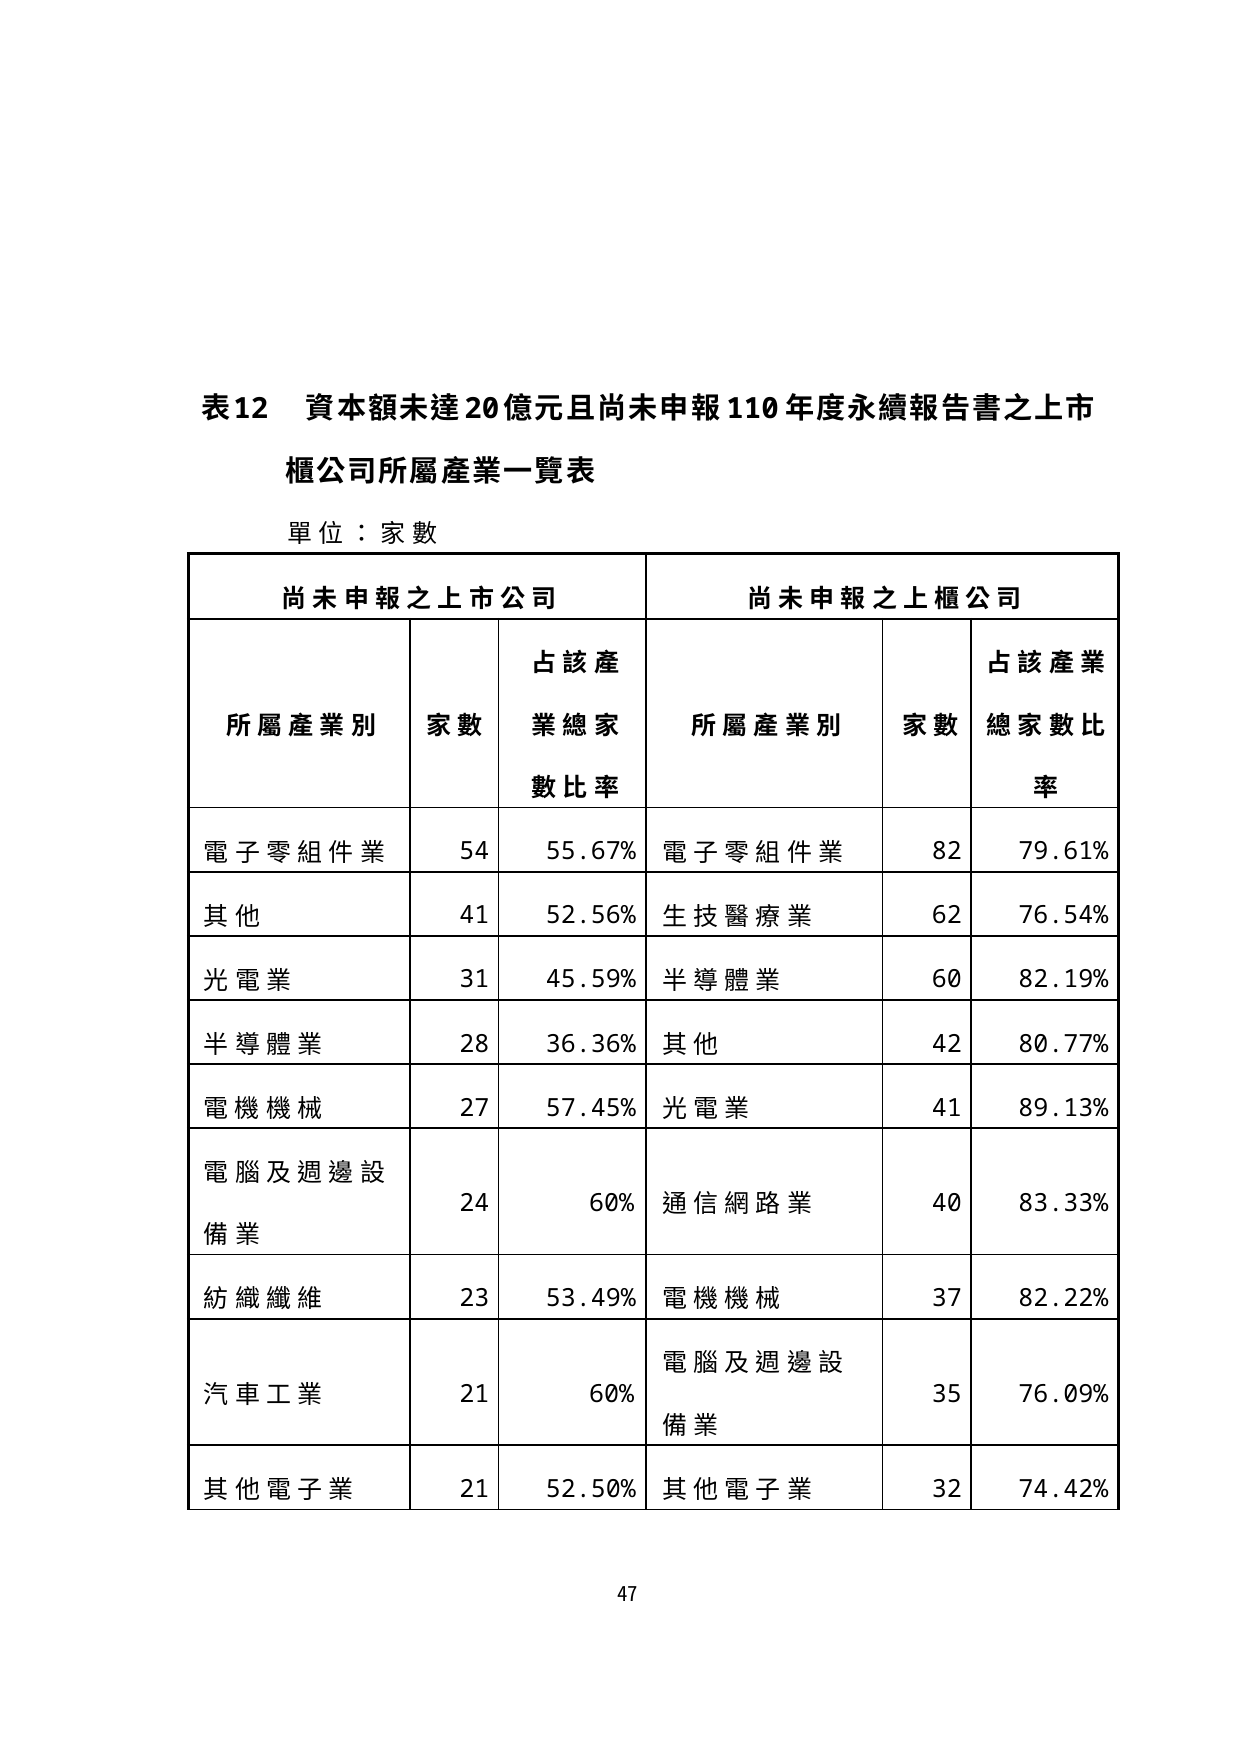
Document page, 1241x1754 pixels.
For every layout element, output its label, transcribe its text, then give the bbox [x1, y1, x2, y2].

table_cell 32 [883, 1446, 970, 1508]
table_cell 40 [883, 1129, 970, 1254]
table_cell 60% [499, 1129, 645, 1254]
table_header 尚未申報之上市公司 [190, 555, 645, 618]
table_cell 82 [883, 808, 970, 871]
table_cell 電子零組件業 [647, 808, 882, 871]
table_cell 紡織纖維 [190, 1255, 409, 1318]
table_cell 28 [411, 1001, 498, 1063]
table_header 尚未申報之上櫃公司 [647, 555, 1117, 618]
table_cell 60 [883, 937, 970, 999]
table_cell 37 [883, 1255, 970, 1318]
table_cell 36.36% [499, 1001, 645, 1063]
table_cell 89.13% [972, 1065, 1117, 1127]
table_cell 35 [883, 1320, 970, 1444]
table_cell 電機機械 [190, 1065, 409, 1127]
table_cell 80.77% [972, 1001, 1117, 1063]
table_cell 半導體業 [647, 937, 882, 999]
table_cell 60% [499, 1320, 645, 1444]
table_cell 54 [411, 808, 498, 871]
table_cell 半導體業 [190, 1001, 409, 1063]
table_cell 82.22% [972, 1255, 1117, 1318]
table_cell 電腦及週邊設備業 [647, 1320, 882, 1444]
table_cell 31 [411, 937, 498, 999]
table_cell 45.59% [499, 937, 645, 999]
table_cell 電機機械 [647, 1255, 882, 1318]
table_cell 所屬產業別 [190, 620, 409, 807]
table_cell 通信網路業 [647, 1129, 882, 1254]
table_cell 所屬產業別 [647, 620, 882, 807]
table_cell 電子零組件業 [190, 808, 409, 871]
text 表12 資本額未達20億元且尚未申報110年度永續報告書之上市櫃公司所屬產業一覽表 單位：家數 [194, 365, 1120, 552]
table_cell 41 [411, 873, 498, 935]
table_cell 27 [411, 1065, 498, 1127]
table_cell 汽車工業 [190, 1320, 409, 1444]
table_cell 42 [883, 1001, 970, 1063]
table_cell 74.42% [972, 1446, 1117, 1508]
table_cell 占該產業總家數比率 [972, 620, 1117, 807]
table_cell 生技醫療業 [647, 873, 882, 935]
table_cell 52.50% [499, 1446, 645, 1508]
table_cell 家數 [883, 620, 970, 807]
table_cell 24 [411, 1129, 498, 1254]
table_cell 62 [883, 873, 970, 935]
table_cell 21 [411, 1320, 498, 1444]
table_cell 光電業 [647, 1065, 882, 1127]
table_cell 其他 [647, 1001, 882, 1063]
table_cell 光電業 [190, 937, 409, 999]
table_cell 57.45% [499, 1065, 645, 1127]
table_cell 家數 [411, 620, 498, 807]
table_cell 79.61% [972, 808, 1117, 871]
table_cell 82.19% [972, 937, 1117, 999]
table_cell 76.09% [972, 1320, 1117, 1444]
table_cell 76.54% [972, 873, 1117, 935]
table_cell 其他電子業 [647, 1446, 882, 1508]
table_cell 41 [883, 1065, 970, 1127]
table_cell 其他電子業 [190, 1446, 409, 1508]
table_cell 其他 [190, 873, 409, 935]
table_cell 23 [411, 1255, 498, 1318]
table_cell 電腦及週邊設備業 [190, 1129, 409, 1254]
table_cell 占該產業總家數比率 [499, 620, 645, 807]
table_cell 52.56% [499, 873, 645, 935]
table_cell 53.49% [499, 1255, 645, 1318]
table_cell 55.67% [499, 808, 645, 871]
table_cell 21 [411, 1446, 498, 1508]
table_cell 83.33% [972, 1129, 1117, 1254]
